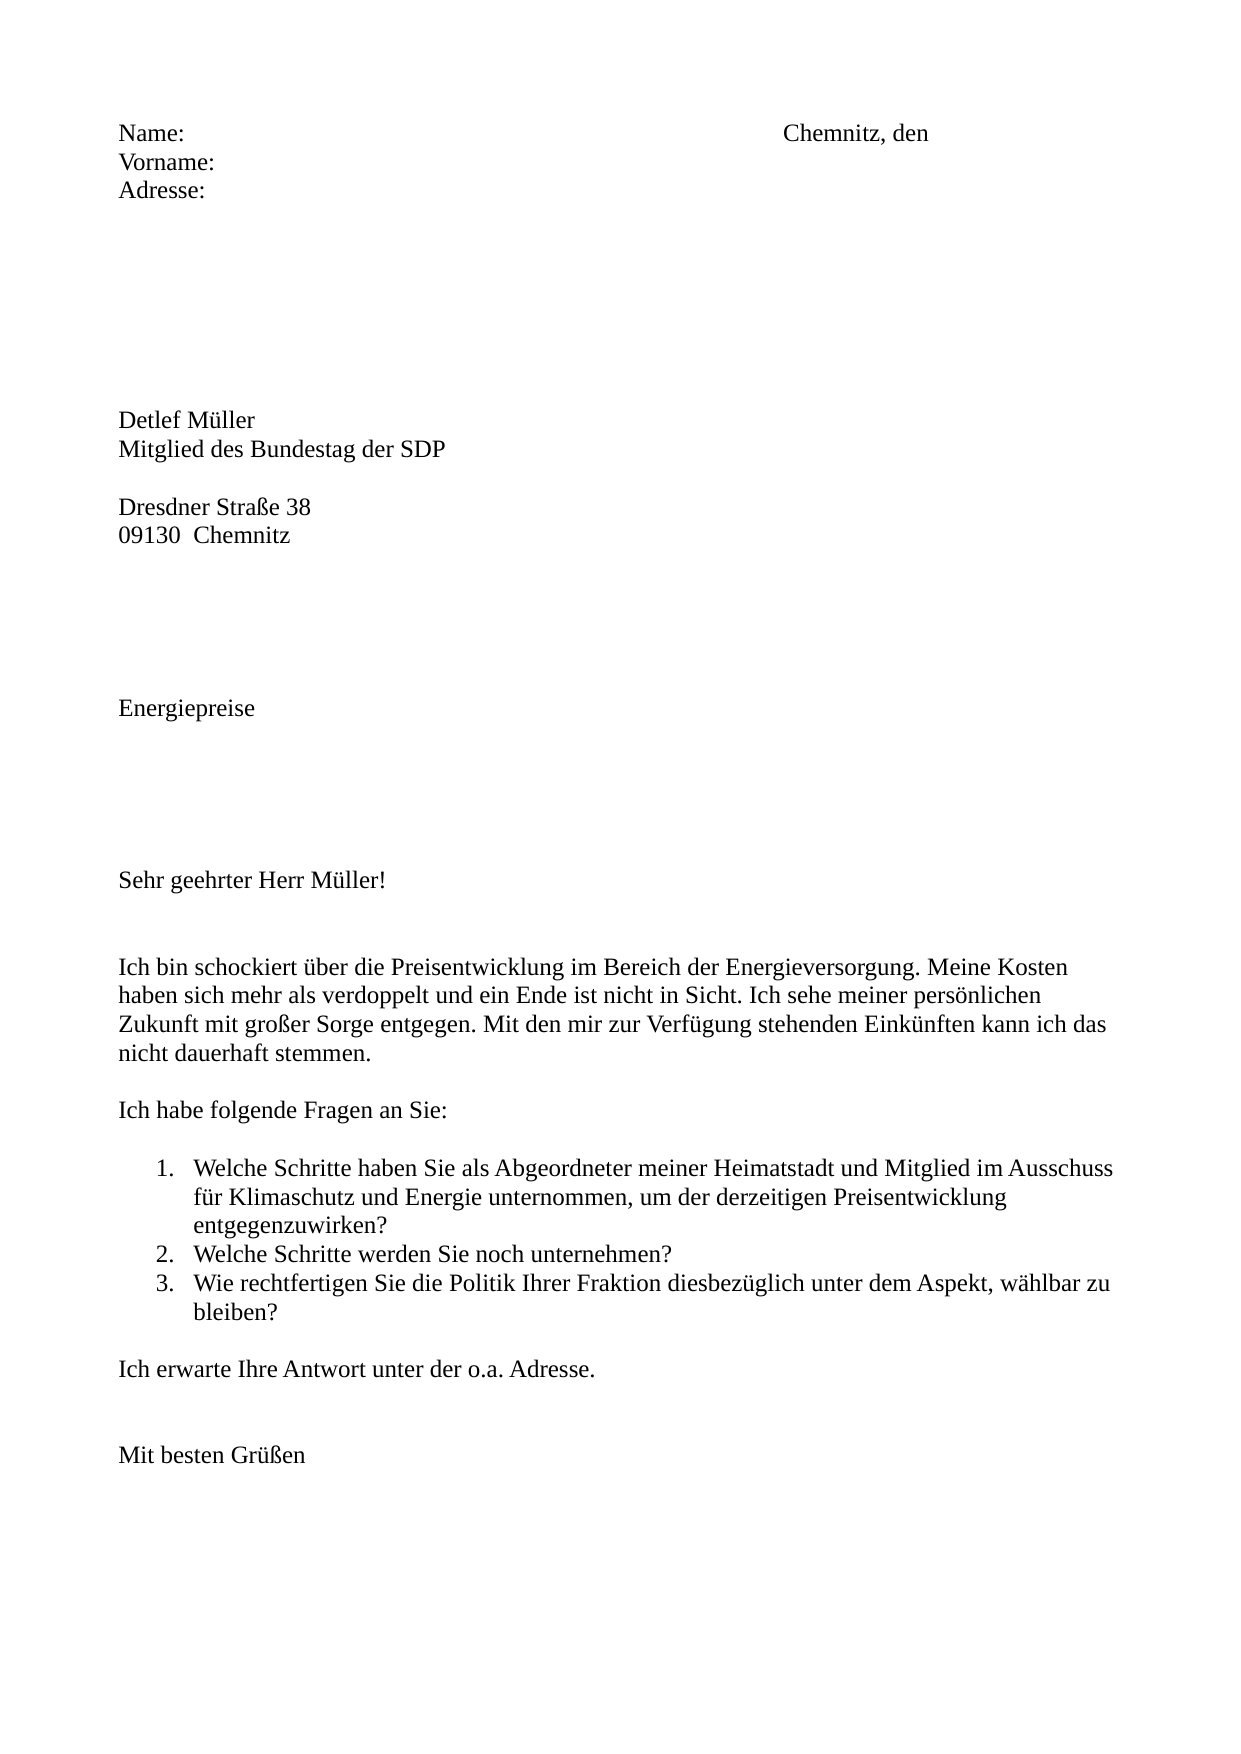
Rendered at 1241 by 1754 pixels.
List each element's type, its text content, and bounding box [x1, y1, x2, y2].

text Dresdner Straße 38 [118, 492, 1122, 521]
text Ich bin schockiert über die Preisentwicklung im Bereich der Energieversorgung. Meine Kosten haben sich mehr als verdoppelt und ein Ende ist nicht in Sicht. Ich sehe meiner persönlichen Zukunft mit großer Sorge entgegen. Mit den mir zur Verfügung stehenden Einkünften kann ich das nicht dauerhaft stemmen. [118, 952, 1122, 1067]
text Vorname: [118, 147, 1122, 176]
text Energiepreise [118, 693, 1122, 722]
list Welche Schritte werden Sie noch unternehmen? [156, 1239, 1122, 1268]
text Detlef Müller [118, 406, 1122, 434]
text Name: Chemnitz, den [118, 118, 1122, 147]
text Mit besten Grüßen [118, 1441, 1122, 1469]
text Ich habe folgende Fragen an Sie: [118, 1096, 1122, 1124]
text Mitglied des Bundestag der SDP [118, 434, 1122, 463]
list Welche Schritte haben Sie als Abgeordneter meiner Heimatstadt und Mitglied im Ausschuss für Klimaschutz und Energie unternommen, um der derzeitigen Preisentwicklung entgegenzuwirken? [156, 1153, 1122, 1239]
text 09130 Chemnitz [118, 521, 1122, 549]
list Wie rechtfertigen Sie die Politik Ihrer Fraktion diesbezüglich unter dem Aspekt, wählbar zu bleiben? [156, 1268, 1122, 1326]
text Adresse: [118, 176, 1122, 204]
text Sehr geehrter Herr Müller! [118, 866, 1122, 894]
text Ich erwarte Ihre Antwort unter der o.a. Adresse. [118, 1354, 1122, 1383]
